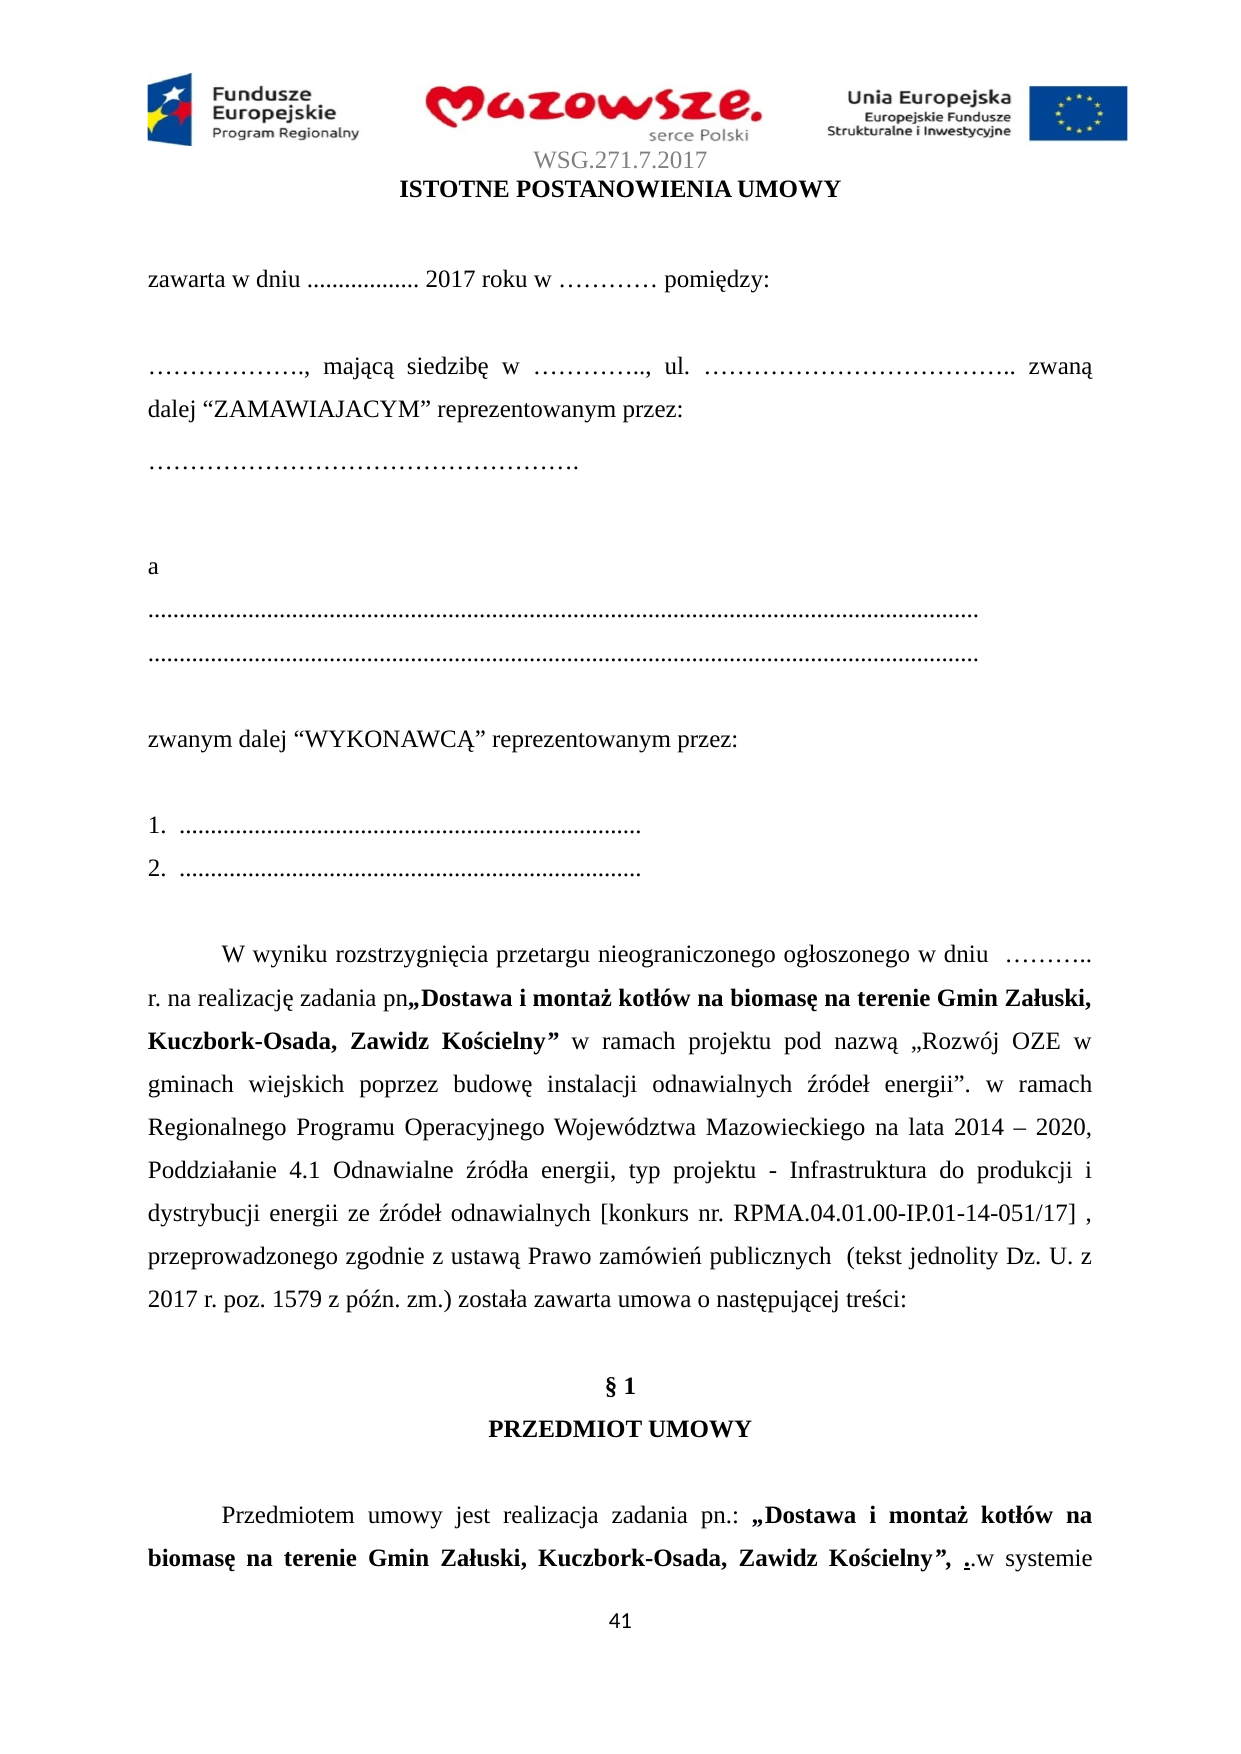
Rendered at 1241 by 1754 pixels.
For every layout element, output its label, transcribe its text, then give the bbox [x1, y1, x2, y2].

text W wyniku rozstrzygnięcia przetargu nieograniczonego ogłoszonego w dniu ……….. r. na realizację zadania pn„Dostawa i montaż kotłów na biomasę na terenie Gmin Załuski, Kuczbork-Osada, Zawidz Kościelny” w ramach projektu pod nazwą „Rozwój OZE w gminach wiejskich poprzez budowę instalacji odnawialnych źródeł energii”. w ramach Regionalnego Programu Operacyjnego Województwa Mazowieckiego na lata 2014 – 2020, Poddziałanie 4.1 Odnawialne źródła energii, typ projektu - Infrastruktura do produkcji i dystrybucji energii ze źródeł odnawialnych [konkurs nr. RPMA.04.01.00-IP.01-14-051/17] , przeprowadzonego zgodnie z ustawą Prawo zamówień publicznych (tekst jednolity Dz. U. z 2017 r. poz. 1579 z późn. zm.) została zawarta umowa o następującej treści: [148, 939, 1093, 1313]
text PRZEDMIOT UMOWY [148, 1414, 1093, 1443]
text § 1 [148, 1371, 1093, 1399]
text Przedmiotem umowy jest realizacja zadania pn.: „Dostawa i montaż kotłów na biomasę na terenie Gmin Załuski, Kuczbork-Osada, Zawidz Kościelny”, ..w systemie [148, 1500, 1093, 1572]
text ..................................................................................................................................... [148, 594, 1093, 623]
text zwanym dalej “WYKONAWCĄ” reprezentowanym przez: [148, 724, 1093, 753]
text 2. .......................................................................... [148, 853, 1093, 882]
text 1. .......................................................................... [148, 810, 1093, 839]
text a [148, 551, 1093, 580]
text ……………………………………………. [148, 446, 1093, 475]
text ..................................................................................................................................... [148, 638, 1093, 666]
text ………………., mającą siedzibę w ………….., ul. ……………………………….. zwaną dalej “ZAMAWIAJACYM” reprezentowanym przez: [148, 351, 1093, 423]
text zawarta w dniu .................. 2017 roku w ………… pomiędzy: [148, 264, 1093, 293]
text ISTOTNE POSTANOWIENIA UMOWY [148, 174, 1093, 203]
